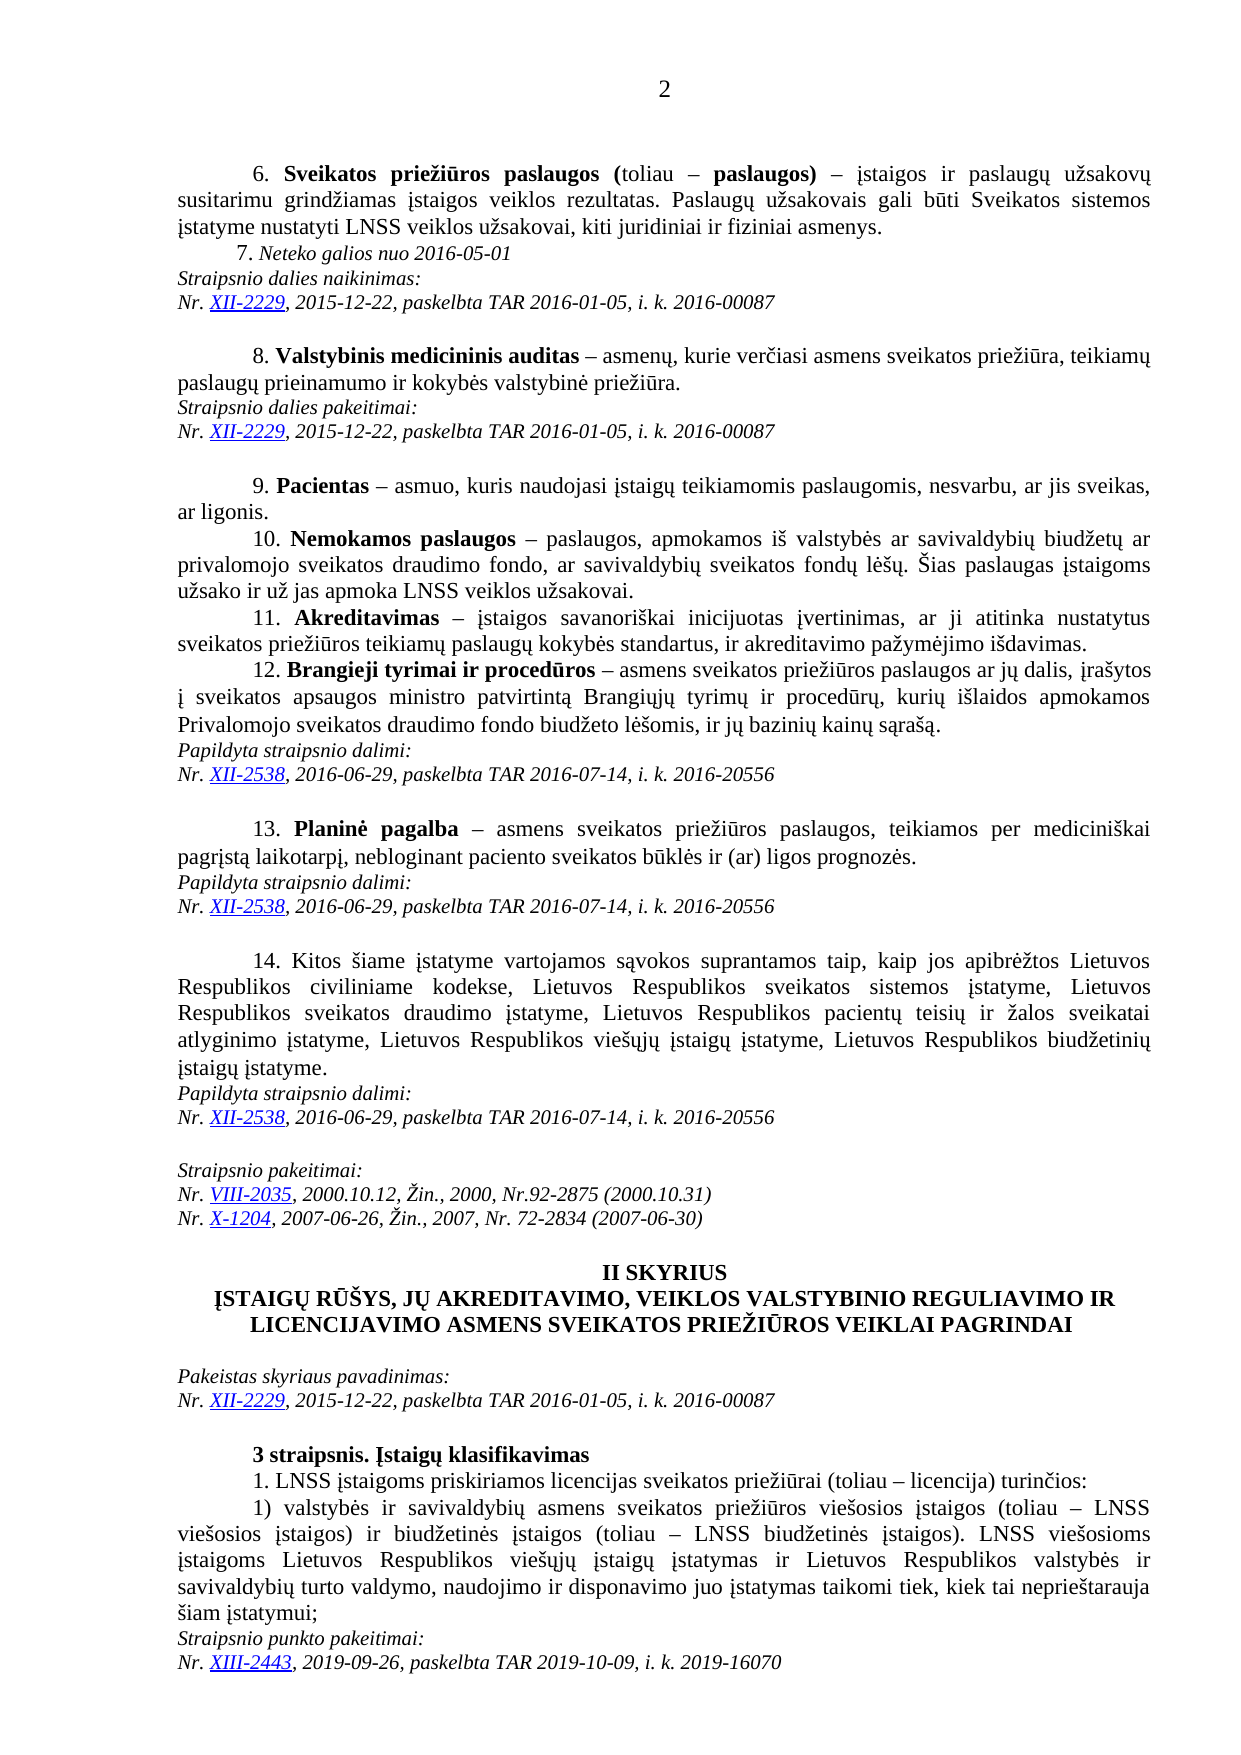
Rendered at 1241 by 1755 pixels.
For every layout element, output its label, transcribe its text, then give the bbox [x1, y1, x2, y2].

text Nr. X-1204, 2007-06-26, Žin., 2007, Nr. 72-2834 (2007-06-30) [177, 1206, 1152, 1230]
text Nr. XIII-2443, 2019-09-26, paskelbta TAR 2019-10-09, i. k. 2019-16070 [177, 1649, 1152, 1674]
text Straipsnio pakeitimai: [177, 1158, 1152, 1182]
text 10. Nemokamos paslaugos – paslaugos, apmokamos iš valstybės ar savivaldybių biudžetų ar privalomojo sveikatos draudimo fondo, ar savivaldybių sveikatos fondų lėšų. Šias paslaugas įstaigoms užsako ir už jas apmoka LNSS veiklos užsakovai. [177, 525, 1152, 604]
text Nr. XII-2538, 2016-06-29, paskelbta TAR 2016-07-14, i. k. 2016-20556 [177, 762, 1152, 786]
text 11. Akreditavimas – įstaigos savanoriškai inicijuotas įvertinimas, ar ji atitinka nustatytus sveikatos priežiūros teikiamų paslaugų kokybės standartus, ir akreditavimo pažymėjimo išdavimas. [177, 604, 1152, 656]
text Pakeistas skyriaus pavadinimas: [177, 1364, 1152, 1388]
text 13. Planinė pagalba – asmens sveikatos priežiūros paslaugos, teikiamos per mediciniškai pagrįstą laikotarpį, nebloginant paciento sveikatos būklės ir (ar) ligos prognozės. [177, 815, 1152, 870]
text Nr. XII-2538, 2016-06-29, paskelbta TAR 2016-07-14, i. k. 2016-20556 [177, 894, 1152, 918]
text Straipsnio punkto pakeitimai: [177, 1626, 1152, 1649]
text 3 straipsnis. Įstaigų klasifikavimas [177, 1441, 1152, 1467]
text Papildyta straipsnio dalimi: [177, 870, 1152, 894]
text II skyrius [177, 1259, 1152, 1285]
text Straipsnio dalies pakeitimai: [177, 395, 1152, 419]
text 8. Valstybinis medicininis auditas – asmenų, kurie verčiasi asmens sveikatos priežiūra, teikiamų paslaugų prieinamumo ir kokybės valstybinė priežiūra. [177, 342, 1152, 395]
text 12. Brangieji tyrimai ir procedūros – asmens sveikatos priežiūros paslaugos ar jų dalis, įrašytos į sveikatos apsaugos ministro patvirtintą Brangiųjų tyrimų ir procedūrų, kurių išlaidos apmokamos Privalomojo sveikatos draudimo fondo biudžeto lėšomis, ir jų bazinių kainų sąrašą. [177, 656, 1152, 738]
text Nr. VIII-2035, 2000.10.12, Žin., 2000, Nr.92-2875 (2000.10.31) [177, 1182, 1152, 1206]
text 1. LNSS įstaigoms priskiriamos licencijas sveikatos priežiūrai (toliau – licencija) turinčios: [177, 1467, 1152, 1494]
text 7. Neteko galios nuo 2016-05-01 [177, 239, 1152, 266]
text Straipsnio dalies naikinimas: [177, 266, 1152, 289]
text 9. Pacientas – asmuo, kuris naudojasi įstaigų teikiamomis paslaugomis, nesvarbu, ar jis sveikas, ar ligonis. [177, 472, 1152, 525]
text Nr. XII-2229, 2015-12-22, paskelbta TAR 2016-01-05, i. k. 2016-00087 [177, 419, 1152, 443]
text Papildyta straipsnio dalimi: [177, 1081, 1152, 1105]
text 14. Kitos šiame įstatyme vartojamos sąvokos suprantamos taip, kaip jos apibrėžtos Lietuvos Respublikos civiliniame kodekse, Lietuvos Respublikos sveikatos sistemos įstatyme, Lietuvos Respublikos sveikatos draudimo įstatyme, Lietuvos Respublikos pacientų teisių ir žalos sveikatai atlyginimo įstatyme, Lietuvos Respublikos viešųjų įstaigų įstatyme, Lietuvos Respublikos biudžetinių įstaigų įstatyme. [177, 947, 1152, 1081]
text Nr. XII-2229, 2015-12-22, paskelbta TAR 2016-01-05, i. k. 2016-00087 [177, 289, 1152, 314]
text Nr. XII-2229, 2015-12-22, paskelbta TAR 2016-01-05, i. k. 2016-00087 [177, 1388, 1152, 1412]
text 1) valstybės ir savivaldybių asmens sveikatos priežiūros viešosios įstaigos (toliau – LNSS viešosios įstaigos) ir biudžetinės įstaigos (toliau – LNSS biudžetinės įstaigos). LNSS viešosioms įstaigoms Lietuvos Respublikos viešųjų įstaigų įstatymas ir Lietuvos Respublikos valstybės ir savivaldybių turto valdymo, naudojimo ir disponavimo juo įstatymas taikomi tiek, kiek tai neprieštarauja šiam įstatymui; [177, 1494, 1152, 1626]
text 6. Sveikatos priežiūros paslaugos (toliau – paslaugos) – įstaigos ir paslaugų užsakovų susitarimu grindžiamas įstaigos veiklos rezultatas. Paslaugų užsakovais gali būti Sveikatos sistemos įstatyme nustatyti LNSS veiklos užsakovai, kiti juridiniai ir fiziniai asmenys. [177, 160, 1152, 239]
text Nr. XII-2538, 2016-06-29, paskelbta TAR 2016-07-14, i. k. 2016-20556 [177, 1105, 1152, 1129]
text ĮSTAIGŲ RŪŠYS, JŲ AKREDITAVIMO, VEIKLOS VALSTYBINIO REGULIAVIMO IR LICENCIJAVIMO ASMENS SVEIKATOS PRIEŽIŪROS VEIKLAI PAGRINDAI [177, 1285, 1152, 1338]
text Papildyta straipsnio dalimi: [177, 738, 1152, 762]
